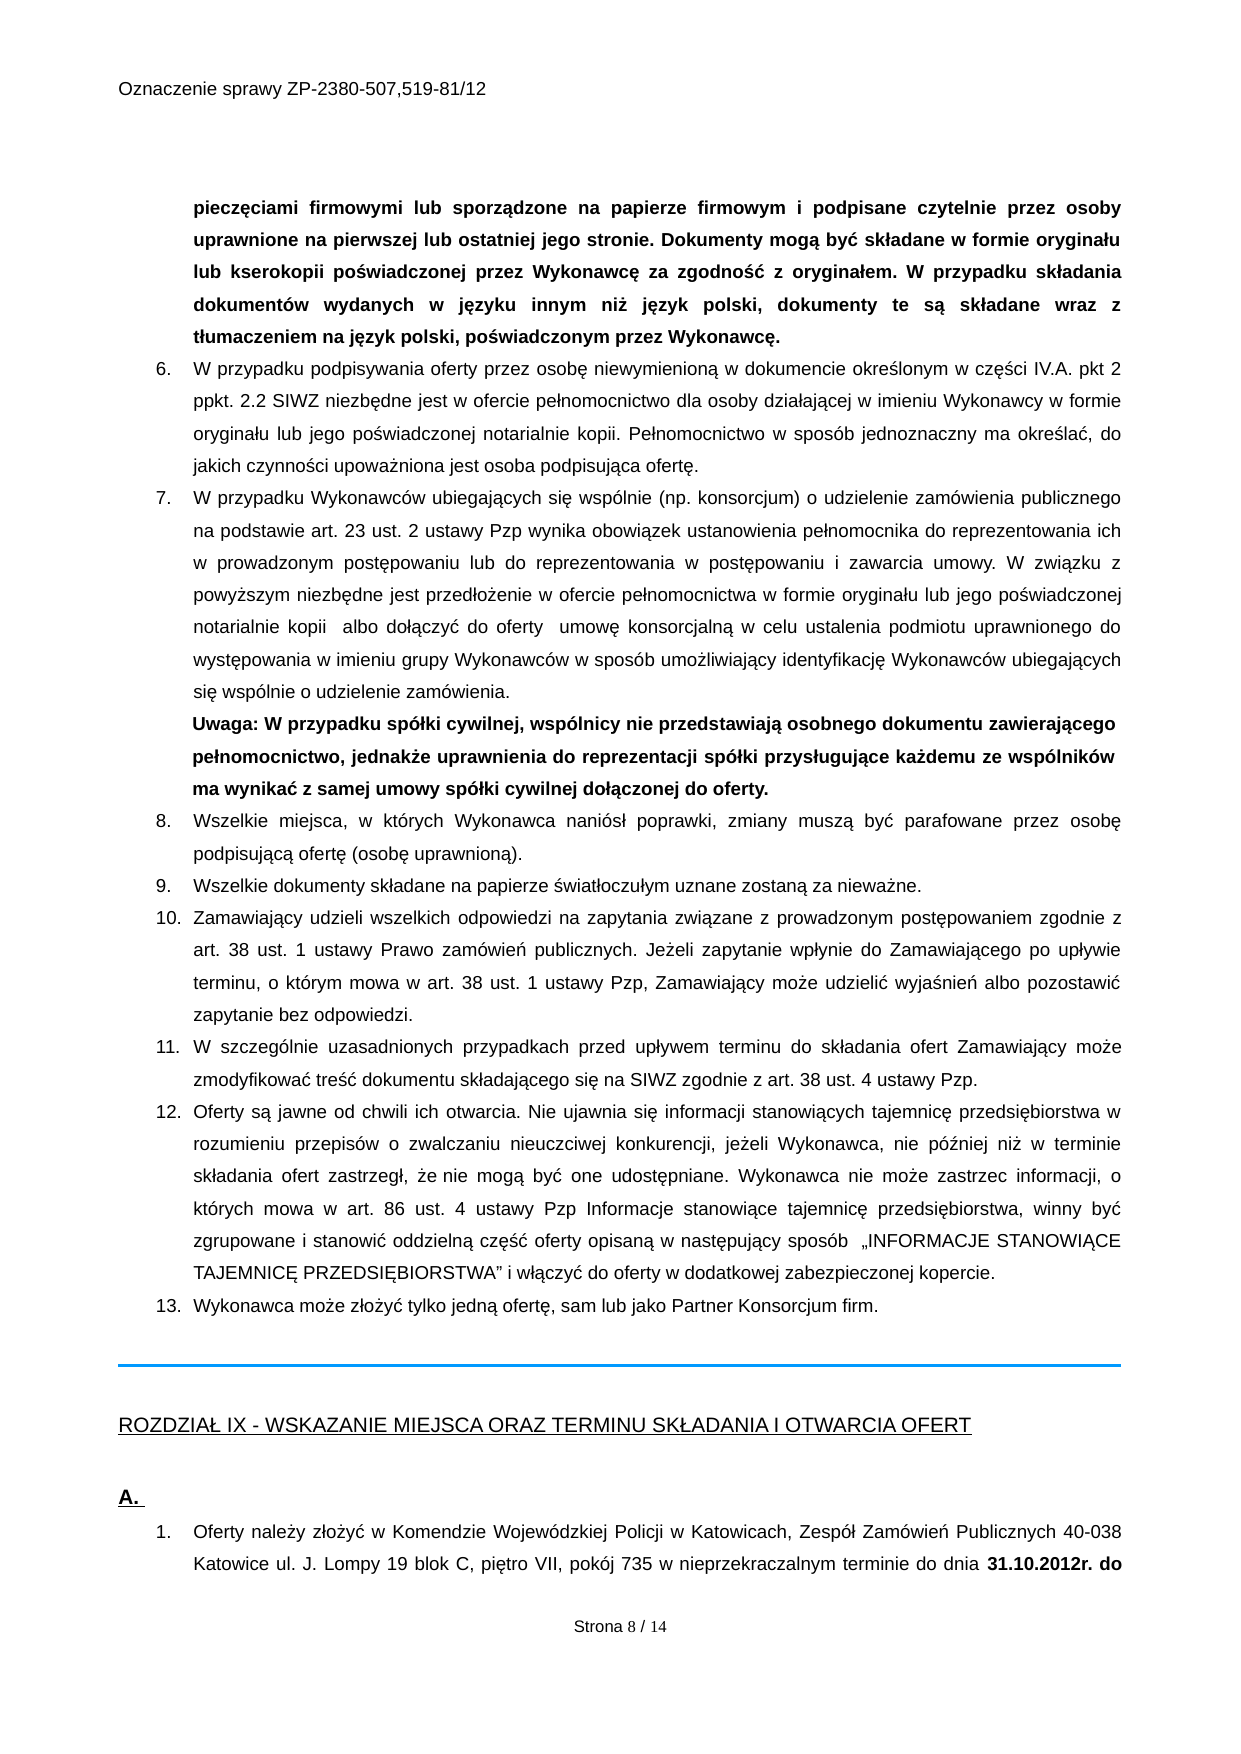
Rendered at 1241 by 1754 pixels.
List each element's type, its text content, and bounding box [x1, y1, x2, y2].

list W przypadku Wykonawców ubiegających się wspólnie (np. konsorcjum) o udzielenie zamówienia publicznego na podstawie art. 23 ust. 2 ustawy Pzp wynika obowiązek ustanowienia pełnomocnika do reprezentowania ich w prowadzonym postępowaniu lub do reprezentowania w postępowaniu i zawarcia umowy. W związku z powyższym niezbędne jest przedłożenie w ofercie pełnomocnictwa w formie oryginału lub jego poświadczonej notarialnie kopii albo dołączyć do oferty umowę konsorcjalną w celu ustalenia podmiotu uprawnionego do występowania w imieniu grupy Wykonawców w sposób umożliwiający identyfikację Wykonawców ubiegających się wspólnie o udzielenie zamówienia. [156, 487, 1122, 702]
list W przypadku podpisywania oferty przez osobę niewymienioną w dokumencie określonym w części IV.A. pkt 2 ppkt. 2.2 SIWZ niezbędne jest w ofercie pełnomocnictwo dla osoby działającej w imieniu Wykonawcy w formie oryginału lub jego poświadczonej notarialnie kopii. Pełnomocnictwo w sposób jednoznaczny ma określać, do jakich czynności upoważniona jest osoba podpisująca ofertę. [156, 358, 1122, 476]
list Oferty należy złożyć w Komendzie Wojewódzkiej Policji w Katowicach, Zespół Zamówień Publicznych 40-038 Katowice ul. J. Lompy 19 blok C, piętro VII, pokój 735 w nieprzekraczalnym terminie do dnia 31.10.2012r. do [156, 1521, 1122, 1575]
list pieczęciami firmowymi lub sporządzone na papierze firmowym i podpisane czytelnie przez osoby uprawnione na pierwszej lub ostatniej jego stronie. Dokumenty mogą być składane w formie oryginału lub kserokopii poświadczonej przez Wykonawcę za zgodność z oryginałem. W przypadku składania dokumentów wydanych w języku innym niż język polski, dokumenty te są składane wraz z tłumaczeniem na język polski, poświadczonym przez Wykonawcę. [156, 196, 1122, 347]
list W szczególnie uzasadnionych przypadkach przed upływem terminu do składania ofert Zamawiający może zmodyfikować treść dokumentu składającego się na SIWZ zgodnie z art. 38 ust. 4 ustawy Pzp. [156, 1036, 1122, 1090]
list Wszelkie miejsca, w których Wykonawca naniósł poprawki, zmiany muszą być parafowane przez osobę podpisującą ofertę (osobę uprawnioną). [156, 810, 1122, 864]
text ROZDZIAŁ IX - WSKAZANIE MIEJSCA ORAZ TERMINU SKŁADANIA I OTWARCIA OFERT [118, 1413, 1122, 1437]
list Wszelkie dokumenty składane na papierze światłoczułym uznane zostaną za nieważne. [156, 874, 1122, 896]
list Oferty są jawne od chwili ich otwarcia. Nie ujawnia się informacji stanowiących tajemnicę przedsiębiorstwa w rozumieniu przepisów o zwalczaniu nieuczciwej konkurencji, jeżeli Wykonawca, nie później niż w terminie składania ofert zastrzegł, że nie mogą być one udostępniane. Wykonawca nie może zastrzec informacji, o których mowa w art. 86 ust. 4 ustawy Pzp Informacje stanowiące tajemnicę przedsiębiorstwa, winny być zgrupowane i stanowić oddzielną część oferty opisaną w następujący sposób „INFORMACJE STANOWIĄCE TAJEMNICĘ PRZEDSIĘBIORSTWA” i włączyć do oferty w dodatkowej zabezpieczonej kopercie. [156, 1101, 1122, 1284]
text A. [118, 1485, 1122, 1509]
text Uwaga: W przypadku spółki cywilnej, wspólnicy nie przedstawiają osobnego dokumentu zawierającego pełnomocnictwo, jednakże uprawnienia do reprezentacji spółki przysługujące każdemu ze wspólników ma wynikać z samej umowy spółki cywilnej dołączonej do oferty. [118, 713, 1122, 799]
list Zamawiający udzieli wszelkich odpowiedzi na zapytania związane z prowadzonym postępowaniem zgodnie z art. 38 ust. 1 ustawy Prawo zamówień publicznych. Jeżeli zapytanie wpłynie do Zamawiającego po upływie terminu, o którym mowa w art. 38 ust. 1 ustawy Pzp, Zamawiający może udzielić wyjaśnień albo pozostawić zapytanie bez odpowiedzi. [156, 907, 1122, 1025]
list Wykonawca może złożyć tylko jedną ofertę, sam lub jako Partner Konsorcjum firm. [156, 1294, 1122, 1316]
